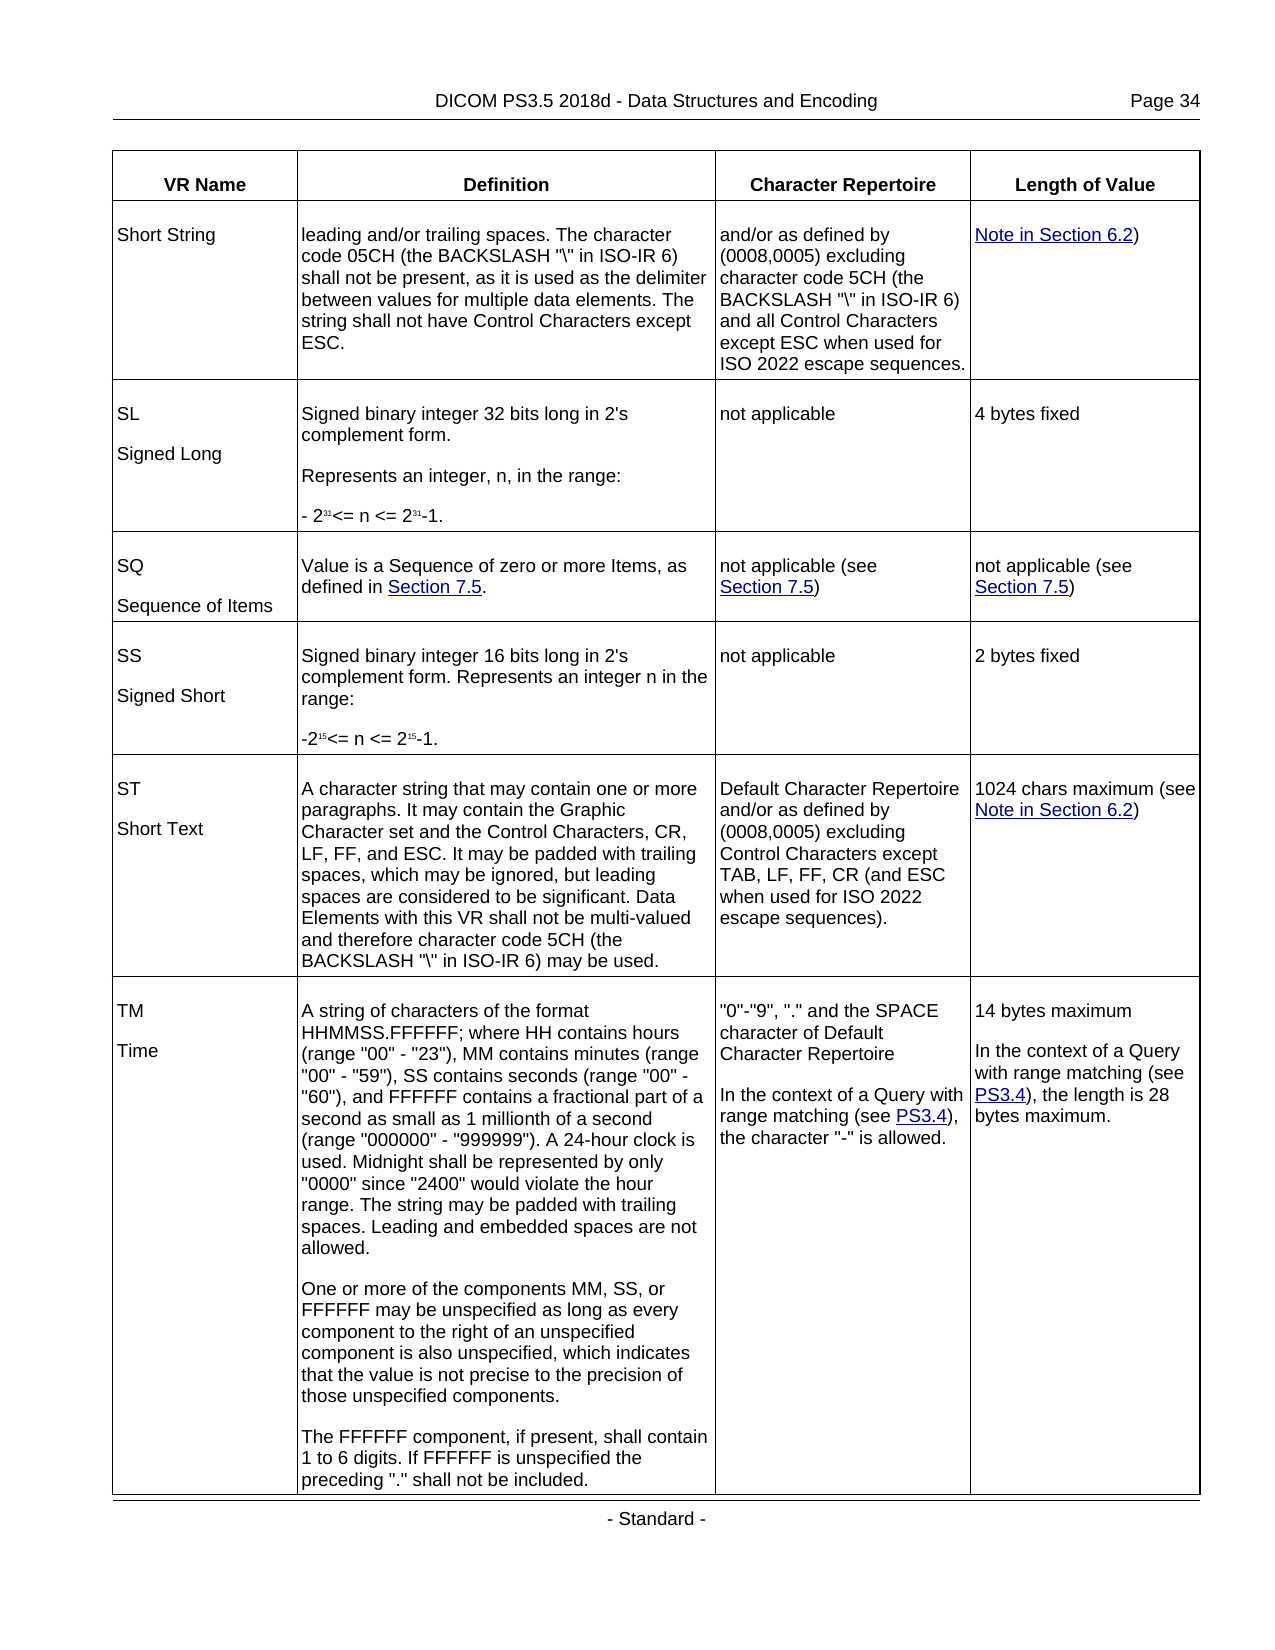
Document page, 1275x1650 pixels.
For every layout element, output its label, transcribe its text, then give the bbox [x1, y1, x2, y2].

table_cell A character string that may contain one or more paragraphs. It may contain the Graphic Character set and the Control Characters, CR, LF, FF, and ESC. It may be padded with trailing spaces, which may be ignored, but leading spaces are considered to be significant. Data Elements with this VR shall not be multi-valued and therefore character code 5CH (the BACKSLASH "\" in ISO-IR 6) may be used. [298, 755, 715, 976]
table_cell SQ Sequence of Items [113, 532, 297, 621]
table_header Length of Value [971, 151, 1199, 200]
table_cell and/or as defined by (0008,0005) excluding character code 5CH (the BACKSLASH "\" in ISO-IR 6) and all Control Characters except ESC when used for ISO 2022 escape sequences. [716, 201, 970, 379]
table_cell TM Time [113, 977, 297, 1494]
table_header VR Name [113, 151, 297, 200]
table_cell Value is a Sequence of zero or more Items, as defined in Section 7.5. [298, 532, 715, 621]
table_cell ST Short Text [113, 755, 297, 976]
table_cell not applicable [716, 380, 970, 531]
table_header Definition [298, 151, 715, 200]
table_cell SL Signed Long [113, 380, 297, 531]
table_cell leading and/or trailing spaces. The character code 05CH (the BACKSLASH "\" in ISO-IR 6) shall not be present, as it is used as the delimiter between values for multiple data elements. The string shall not have Control Characters except ESC. [298, 201, 715, 379]
table_cell Short String [113, 201, 297, 379]
table_cell 2 bytes fixed [971, 622, 1199, 754]
table_header Character Repertoire [716, 151, 970, 200]
table_cell not applicable (see Section 7.5) [971, 532, 1199, 621]
table_cell Default Character Repertoire and/or as defined by (0008,0005) excluding Control Characters except TAB, LF, FF, CR (and ESC when used for ISO 2022 escape sequences). [716, 755, 970, 976]
table_cell Note in Section 6.2) [971, 201, 1199, 379]
table_cell SS Signed Short [113, 622, 297, 754]
table_cell "0"-"9", "." and the SPACE character of Default Character Repertoire In the context of a Query with range matching (see PS3.4), the character "-" is allowed. [716, 977, 970, 1494]
table_cell 1024 chars maximum (see Note in Section 6.2) [971, 755, 1199, 976]
table_cell not applicable (see Section 7.5) [716, 532, 970, 621]
table_cell 4 bytes fixed [971, 380, 1199, 531]
table_cell Signed binary integer 32 bits long in 2's complement form. Represents an integer, n, in the range: - 231<= n <= 231-1. [298, 380, 715, 531]
table_cell A string of characters of the format HHMMSS.FFFFFF; where HH contains hours (range "00" - "23"), MM contains minutes (range "00" - "59"), SS contains seconds (range "00" - "60"), and FFFFFF contains a fractional part of a second as small as 1 millionth of a second (range "000000" - "999999"). A 24-hour clock is used. Midnight shall be represented by only "0000" since "2400" would violate the hour range. The string may be padded with trailing spaces. Leading and embedded spaces are not allowed. One or more of the components MM, SS, or FFFFFF may be unspecified as long as every component to the right of an unspecified component is also unspecified, which indicates that the value is not precise to the precision of those unspecified components. The FFFFFF component, if present, shall contain 1 to 6 digits. If FFFFFF is unspecified the preceding "." shall not be included. Examples: "070907.0705 " represents a time of 7 hours, 9 minutes and 7.0705 seconds. "1010" represents a time of 10 hours, and 10 minutes. "021 " is an invalid value. Note The ACR-NEMA Standard 300 (predecessor to DICOM) supported a string of characters of the format HH:MM:SS.frac for this VR. Use of this format is not compliant. See also DT VR in this table. The SS component may have a value of 60 only for a leap second. [298, 977, 715, 1494]
table_cell 14 bytes maximum In the context of a Query with range matching (see PS3.4), the length is 28 bytes maximum. [971, 977, 1199, 1494]
table_cell Signed binary integer 16 bits long in 2's complement form. Represents an integer n in the range: -215<= n <= 215-1. [298, 622, 715, 754]
table_cell not applicable [716, 622, 970, 754]
